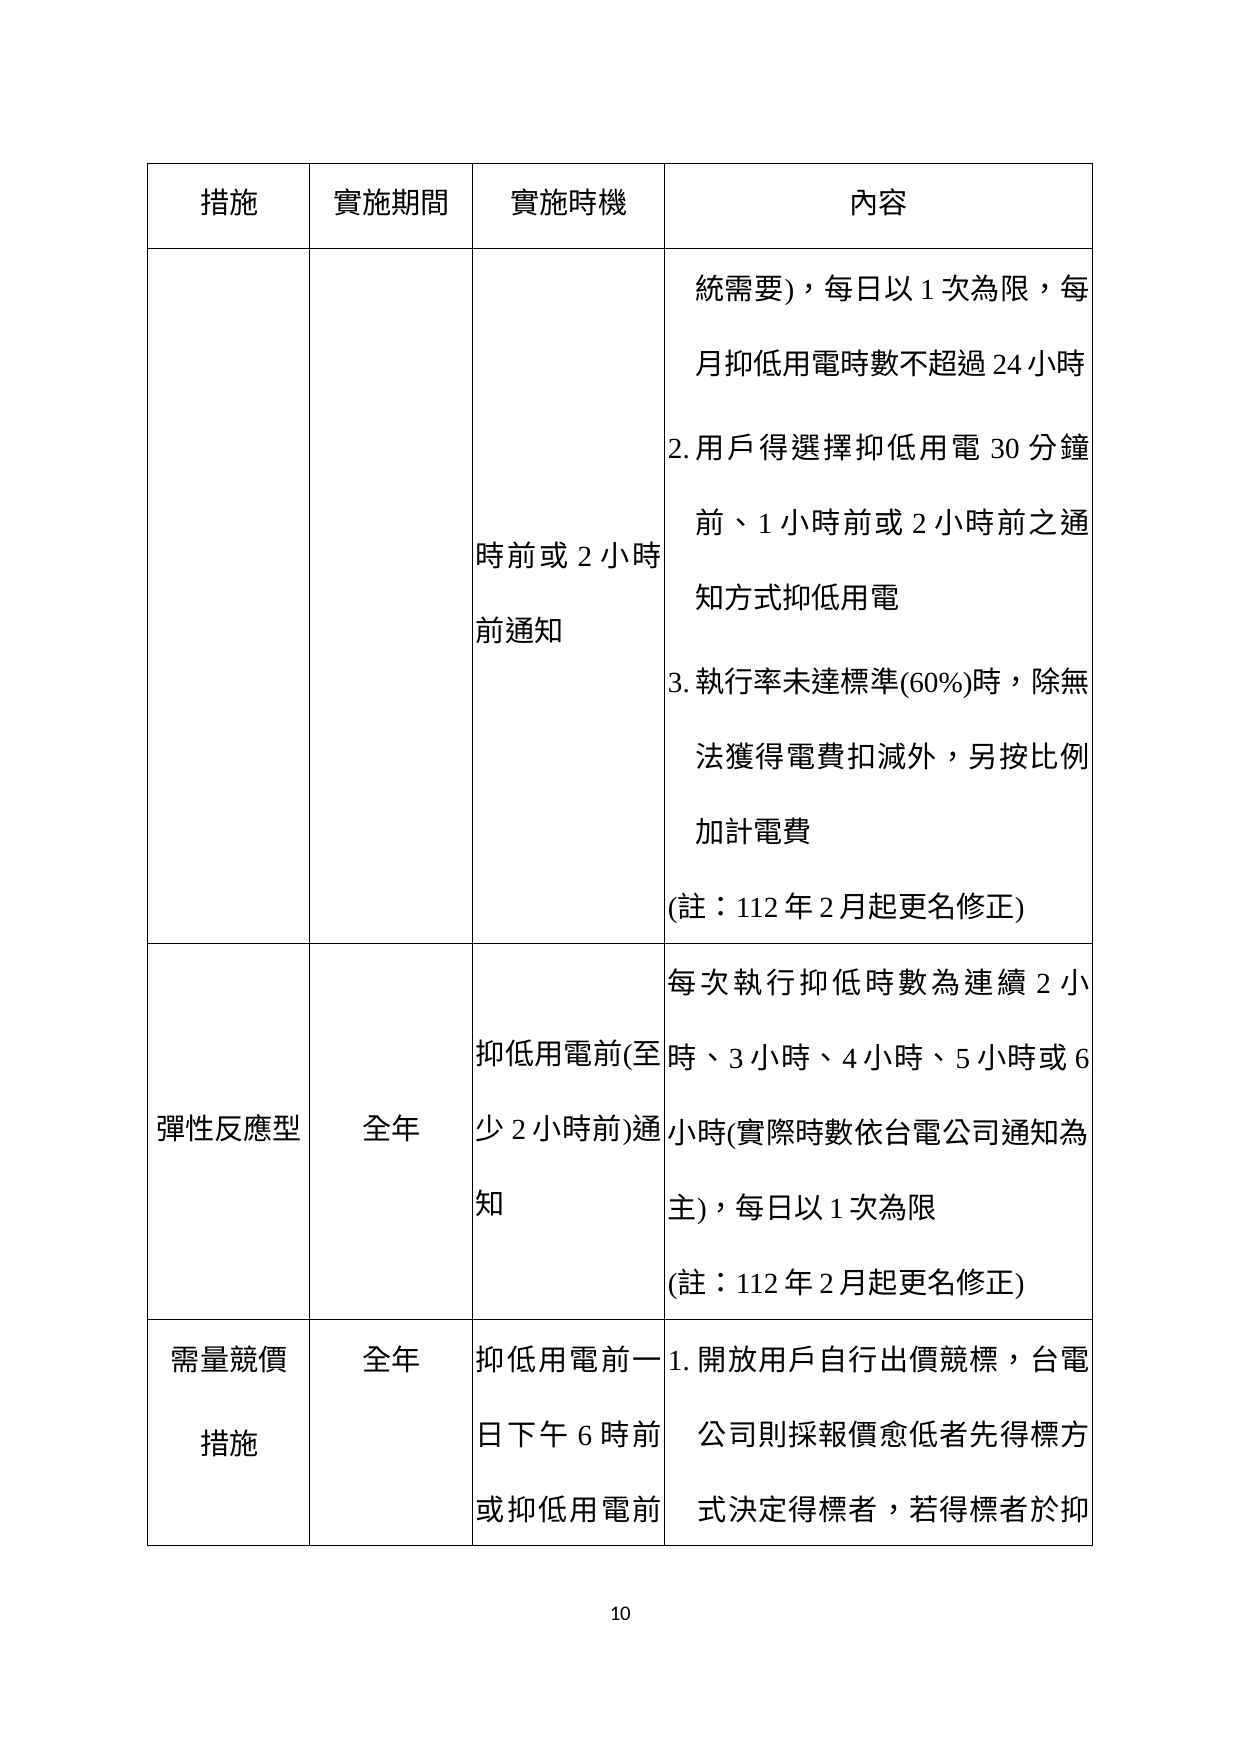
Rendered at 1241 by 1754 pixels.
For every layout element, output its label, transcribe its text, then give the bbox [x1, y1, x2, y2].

table_cell 需量競價 措施 [148, 1320, 309, 1545]
table_cell 時前或2小時前通知 [473, 249, 664, 943]
table_cell 開放用戶自行出價競標，台電公司則採報價愈低者先得標方式決定得標者，若得標者於抑 [665, 1320, 1092, 1545]
table_cell 抑低用電前(至少2小時前)通知 [473, 944, 664, 1319]
table_cell 全年 [310, 1320, 472, 1545]
table_header 措施 [148, 164, 309, 248]
table_header 實施期間 [310, 164, 472, 248]
table_cell 抑低用電前一日下午6時前或抑低用電前 [473, 1320, 664, 1545]
table_cell 統需要)，每日以1次為限，每月抑低用電時數不超過24小時 用戶得選擇抑低用電30分鐘前、1小時前或2小時前之通知方式抑低用電 執行率未達標準(60%)時，除無法獲得電費扣減外，另按比例加計電費 (註：112年2月起更名修正) [665, 249, 1092, 943]
table_cell 彈性反應型 [148, 944, 309, 1319]
table_cell 每次執行抑低時數為連續2小時、3小時、4小時、5小時或6小時(實際時數依台電公司通知為主)，每日以1次為限 (註：112年2月起更名修正) [665, 944, 1092, 1319]
table_header 實施時機 [473, 164, 664, 248]
table_cell 全年 [310, 944, 472, 1319]
table_cell [148, 249, 309, 943]
table_header 內容 [665, 164, 1092, 248]
table_cell [310, 249, 472, 943]
